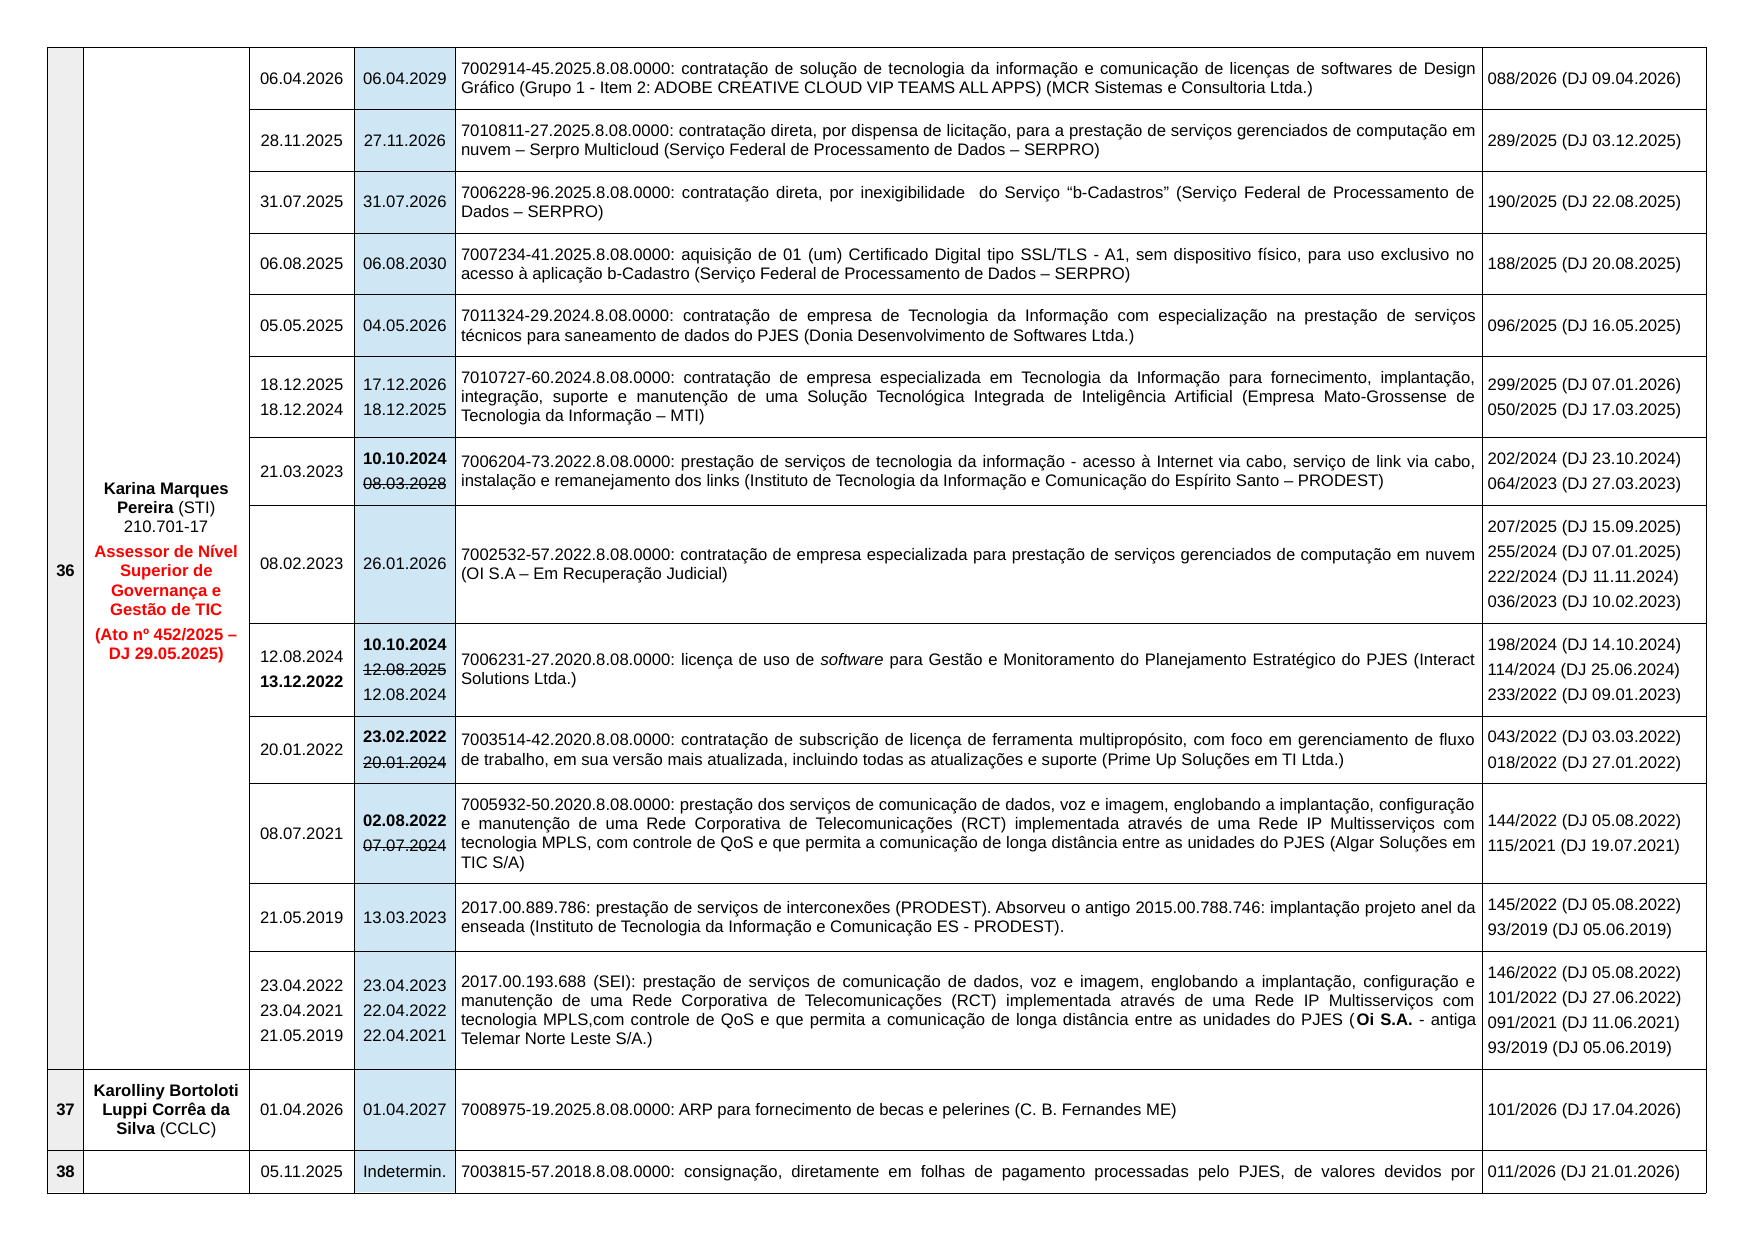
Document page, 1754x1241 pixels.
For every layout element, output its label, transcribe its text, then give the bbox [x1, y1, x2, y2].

table_cell [84, 1151, 249, 1192]
table_cell 28.11.2025 [250, 110, 354, 171]
table_cell 06.08.2025 [250, 234, 354, 294]
table_cell 145/2022 (DJ 05.08.2022) 93/2019 (DJ 05.06.2019) [1483, 884, 1706, 951]
table_cell 08.02.2023 [250, 506, 354, 623]
table_cell 7007234-41.2025.8.08.0000: aquisição de 01 (um) Certificado Digital tipo SSL/TLS - A1, sem dispositivo físico, para uso exclusivo no acesso à aplicação b-Cadastro (Serviço Federal de Processamento de Dados – SERPRO) [456, 234, 1482, 294]
table_cell 01.04.2026 [250, 1070, 354, 1150]
table_cell 7011324-29.2024.8.08.0000: contratação de empresa de Tecnologia da Informação com especialização na prestação de serviços técnicos para saneamento de dados do PJES (Donia Desenvolvimento de Softwares Ltda.) [456, 295, 1482, 356]
table_cell 21.05.2019 [250, 884, 354, 951]
table_cell 202/2024 (DJ 23.10.2024) 064/2023 (DJ 27.03.2023) [1483, 438, 1706, 505]
table_cell 20.01.2022 [250, 717, 354, 783]
table_cell 7005932-50.2020.8.08.0000: prestação dos serviços de comunicação de dados, voz e imagem, englobando a implantação, configuração e manutenção de uma Rede Corporativa de Telecomunicações (RCT) implementada através de uma Rede IP Multisserviços com tecnologia MPLS, com controle de QoS e que permita a comunicação de longa distância entre as unidades do PJES (Algar Soluções em TIC S/A) [456, 784, 1482, 883]
table_cell 190/2025 (DJ 22.08.2025) [1483, 172, 1706, 233]
table_cell Karina Marques Pereira (STI) 210.701-17 Assessor de Nível Superior de Governança e Gestão de TIC (Ato nº 452/2025 – DJ 29.05.2025) [84, 48, 249, 1069]
table_cell 7002532-57.2022.8.08.0000: contratação de empresa especializada para prestação de serviços gerenciados de computação em nuvem (OI S.A – Em Recuperação Judicial) [456, 506, 1482, 623]
table_cell 17.12.2026 18.12.2025 [355, 357, 455, 437]
table_cell 21.03.2023 [250, 438, 354, 505]
table_cell 043/2022 (DJ 03.03.2022) 018/2022 (DJ 27.01.2022) [1483, 717, 1706, 783]
table_cell 101/2026 (DJ 17.04.2026) [1483, 1070, 1706, 1150]
table_cell 05.11.2025 [250, 1151, 354, 1192]
table_cell 146/2022 (DJ 05.08.2022) 101/2022 (DJ 27.06.2022) 091/2021 (DJ 11.06.2021) 93/2019 (DJ 05.06.2019) [1483, 952, 1706, 1069]
table_cell 13.03.2023 [355, 884, 455, 951]
table_cell 08.07.2021 [250, 784, 354, 883]
table_cell 7010811-27.2025.8.08.0000: contratação direta, por dispensa de licitação, para a prestação de serviços gerenciados de computação em nuvem – Serpro Multicloud (Serviço Federal de Processamento de Dados – SERPRO) [456, 110, 1482, 171]
table_cell 26.01.2026 [355, 506, 455, 623]
table_cell 289/2025 (DJ 03.12.2025) [1483, 110, 1706, 171]
table_cell 7006231-27.2020.8.08.0000: licença de uso de software para Gestão e Monitoramento do Planejamento Estratégico do PJES (Interact Solutions Ltda.) [456, 624, 1482, 716]
table_cell 06.04.2029 [355, 48, 455, 109]
table_cell Indetermin. [355, 1151, 455, 1192]
table_cell 27.11.2026 [355, 110, 455, 171]
table_cell 06.08.2030 [355, 234, 455, 294]
table_cell 198/2024 (DJ 14.10.2024) 114/2024 (DJ 25.06.2024) 233/2022 (DJ 09.01.2023) [1483, 624, 1706, 716]
table_cell 2017.00.193.688 (SEI): prestação de serviços de comunicação de dados, voz e imagem, englobando a implantação, configuração e manutenção de uma Rede Corporativa de Telecomunicações (RCT) implementada através de uma Rede IP Multisserviços com tecnologia MPLS,com controle de QoS e que permita a comunicação de longa distância entre as unidades do PJES (Oi S.A. - antiga Telemar Norte Leste S/A.) [456, 952, 1482, 1069]
table_cell 18.12.2025 18.12.2024 [250, 357, 354, 437]
table_cell 7006204-73.2022.8.08.0000: prestação de serviços de tecnologia da informação - acesso à Internet via cabo, serviço de link via cabo, instalação e remanejamento dos links (Instituto de Tecnologia da Informação e Comunicação do Espírito Santo – PRODEST) [456, 438, 1482, 505]
table_cell 7002914-45.2025.8.08.0000: contratação de solução de tecnologia da informação e comunicação de licenças de softwares de Design Gráfico (Grupo 1 - Item 2: ADOBE CREATIVE CLOUD VIP TEAMS ALL APPS) (MCR Sistemas e Consultoria Ltda.) [456, 48, 1482, 109]
table_cell 7003815-57.2018.8.08.0000: consignação, diretamente em folhas de pagamento processadas pelo PJES, de valores devidos por [456, 1151, 1482, 1192]
table_cell 2017.00.889.786: prestação de serviços de interconexões (PRODEST). Absorveu o antigo 2015.00.788.746: implantação projeto anel da enseada (Instituto de Tecnologia da Informação e Comunicação ES - PRODEST). [456, 884, 1482, 951]
table_cell 7010727-60.2024.8.08.0000: contratação de empresa especializada em Tecnologia da Informação para fornecimento, implantação, integração, suporte e manutenção de uma Solução Tecnológica Integrada de Inteligência Artificial (Empresa Mato-Grossense de Tecnologia da Informação – MTI) [456, 357, 1482, 437]
table_cell 23.02.2022 20.01.2024 [355, 717, 455, 783]
table_cell 36 [48, 48, 83, 1069]
table_cell Karolliny Bortoloti Luppi Corrêa da Silva (CCLC) [84, 1070, 249, 1150]
table_cell 10.10.2024 12.08.2025 12.08.2024 [355, 624, 455, 716]
table_cell 7003514-42.2020.8.08.0000: contratação de subscrição de licença de ferramenta multipropósito, com foco em gerenciamento de fluxo de trabalho, em sua versão mais atualizada, incluindo todas as atualizações e suporte (Prime Up Soluções em TI Ltda.) [456, 717, 1482, 783]
table_cell 05.05.2025 [250, 295, 354, 356]
table_cell 04.05.2026 [355, 295, 455, 356]
table_cell 188/2025 (DJ 20.08.2025) [1483, 234, 1706, 294]
table_cell 37 [48, 1070, 83, 1150]
table_cell 088/2026 (DJ 09.04.2026) [1483, 48, 1706, 109]
table_cell 7008975-19.2025.8.08.0000: ARP para fornecimento de becas e pelerines (C. B. Fernandes ME) [456, 1070, 1482, 1150]
table_cell 01.04.2027 [355, 1070, 455, 1150]
table_cell 144/2022 (DJ 05.08.2022) 115/2021 (DJ 19.07.2021) [1483, 784, 1706, 883]
table_cell 10.10.2024 08.03.2028 [355, 438, 455, 505]
table_cell 299/2025 (DJ 07.01.2026) 050/2025 (DJ 17.03.2025) [1483, 357, 1706, 437]
table_cell 011/2026 (DJ 21.01.2026) [1483, 1151, 1706, 1192]
table_cell 096/2025 (DJ 16.05.2025) [1483, 295, 1706, 356]
table_cell 207/2025 (DJ 15.09.2025) 255/2024 (DJ 07.01.2025) 222/2024 (DJ 11.11.2024) 036/2023 (DJ 10.02.2023) [1483, 506, 1706, 623]
table_cell 31.07.2025 [250, 172, 354, 233]
table_cell 23.04.2023 22.04.2022 22.04.2021 [355, 952, 455, 1069]
table_cell 23.04.2022 23.04.2021 21.05.2019 [250, 952, 354, 1069]
table_cell 38 [48, 1151, 83, 1192]
table_cell 02.08.2022 07.07.2024 [355, 784, 455, 883]
table_cell 06.04.2026 [250, 48, 354, 109]
table_cell 7006228-96.2025.8.08.0000: contratação direta, por inexigibilidade do Serviço “b-Cadastros” (Serviço Federal de Processamento de Dados – SERPRO) [456, 172, 1482, 233]
table_cell 12.08.2024 13.12.2022 [250, 624, 354, 716]
table_cell 31.07.2026 [355, 172, 455, 233]
